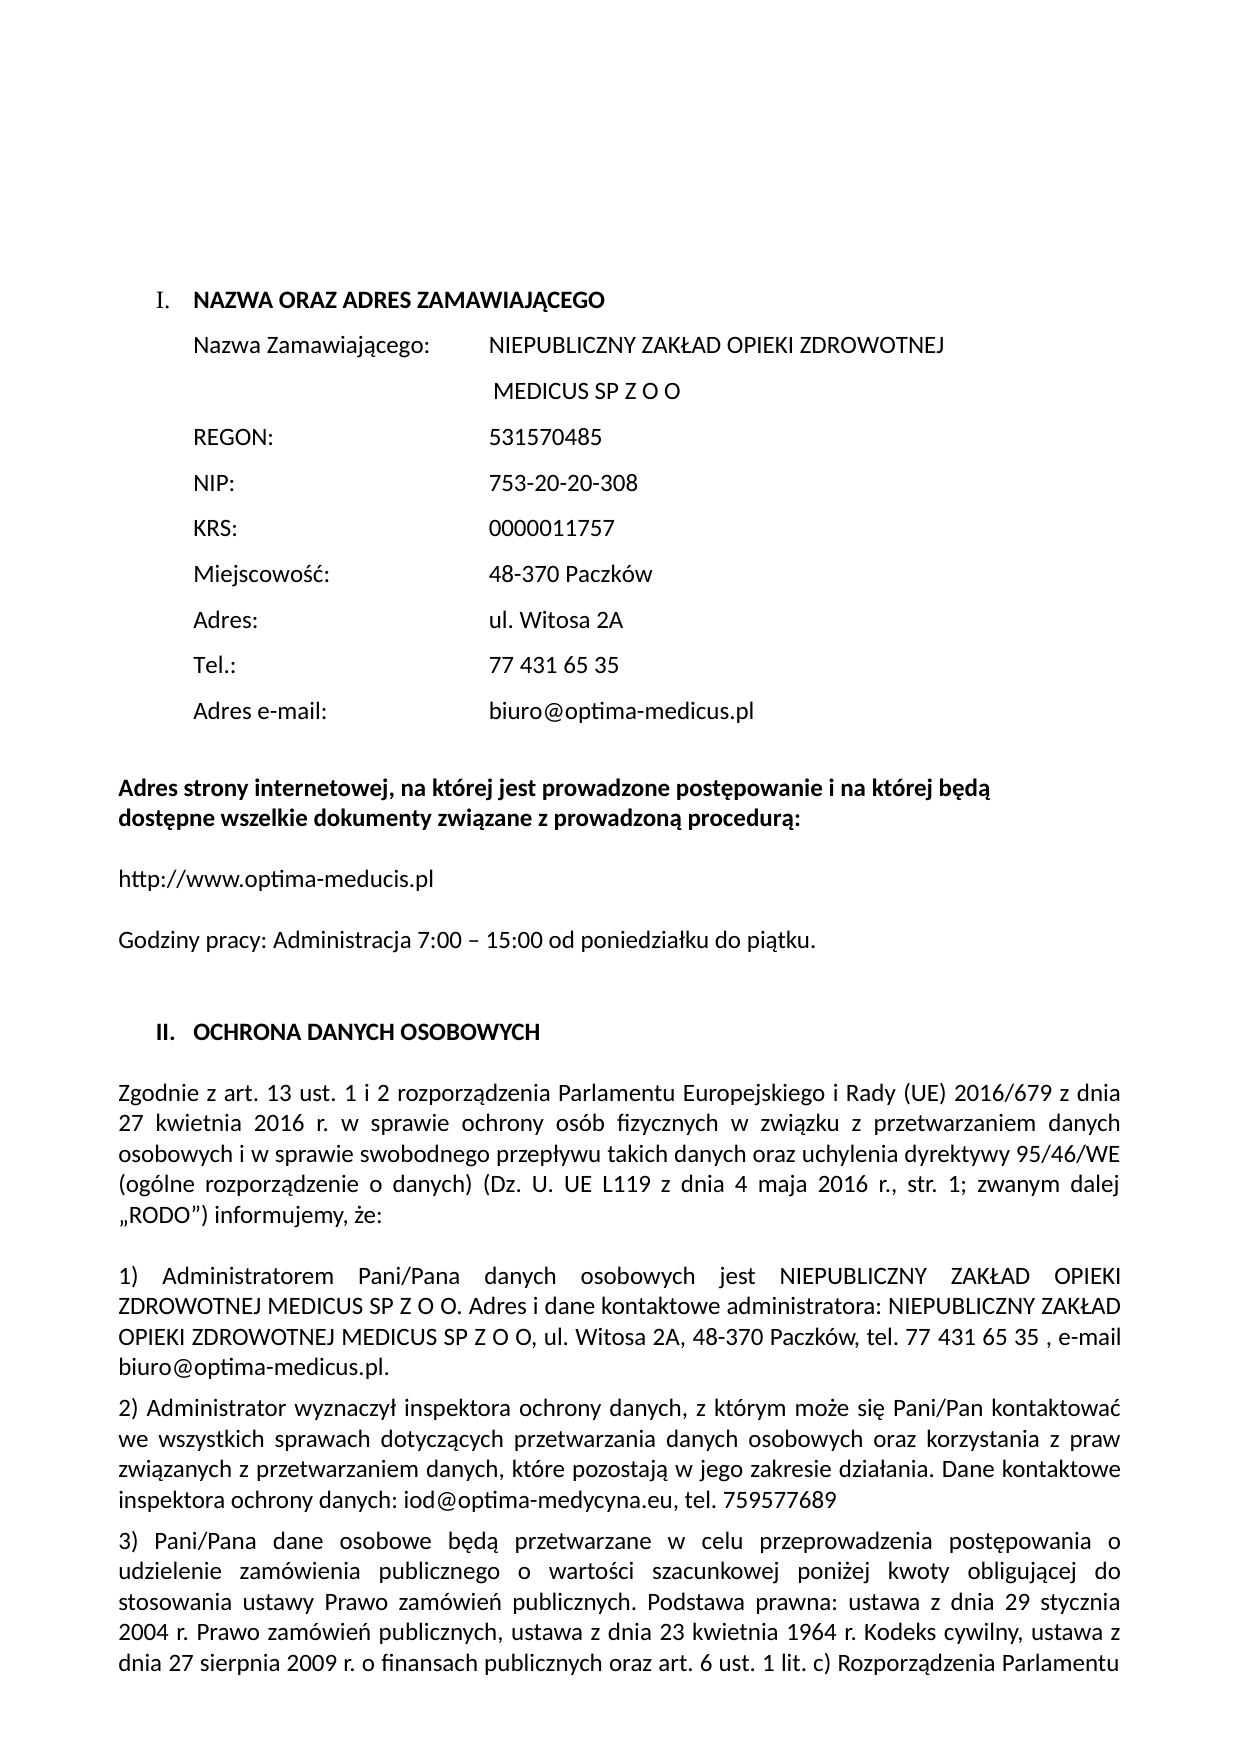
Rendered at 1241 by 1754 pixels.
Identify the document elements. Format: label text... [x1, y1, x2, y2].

text 1) Administratorem Pani/Pana danych osobowych jest NIEPUBLICZNY ZAKŁAD OPIEKI ZDROWOTNEJ MEDICUS SP Z O O. Adres i dane kontaktowe administratora: NIEPUBLICZNY ZAKŁAD OPIEKI ZDROWOTNEJ MEDICUS SP Z O O, ul. Witosa 2A, 48-370 Paczków, tel. 77 431 65 35 , e-mail biuro@optima-medicus.pl. [118, 1229, 1122, 1382]
text Adres strony internetowej, na której jest prowadzone postępowanie i na której będą dostępne wszelkie dokumenty związane z prowadzoną procedurą: [118, 741, 1122, 833]
text Zgodnie z art. 13 ust. 1 i 2 rozporządzenia Parlamentu Europejskiego i Rady (UE) 2016/679 z dnia 27 kwietnia 2016 r. w sprawie ochrony osób fizycznych w związku z przetwarzaniem danych osobowych i w sprawie swobodnego przepływu takich danych oraz uchylenia dyrektywy 95/46/WE (ogólne rozporządzenie o danych) (Dz. U. UE L119 z dnia 4 maja 2016 r., str. 1; zwanym dalej „RODO”) informujemy, że: [118, 1077, 1122, 1229]
list NAZWA ORAZ ADRES ZAMAWIAJĄCEGO Nazwa Zamawiającego: NIEPUBLICZNY ZAKŁAD OPIEKI ZDROWOTNEJ MEDICUS SP Z O O REGON: 531570485 NIP: 753-20-20-308 KRS: 0000011757 Miejscowość: 48-370 Paczków Adres: ul. Witosa 2A Tel.: 77 431 65 35 Adres e-mail: biuro@optima-medicus.pl [156, 284, 1122, 726]
text http://www.optima-meducis.pl [118, 833, 1122, 894]
text Godziny pracy: Administracja 7:00 – 15:00 od poniedziałku do piątku. [118, 894, 1122, 955]
text 3) Pani/Pana dane osobowe będą przetwarzane w celu przeprowadzenia postępowania o udzielenie zamówienia publicznego o wartości szacunkowej poniżej kwoty obligującej do stosowania ustawy Prawo zamówień publicznych. Podstawa prawna: ustawa z dnia 29 stycznia 2004 r. Prawo zamówień publicznych, ustawa z dnia 23 kwietnia 1964 r. Kodeks cywilny, ustawa z dnia 27 sierpnia 2009 r. o finansach publicznych oraz art. 6 ust. 1 lit. c) Rozporządzenia Parlamentu [118, 1525, 1122, 1678]
text 2) Administrator wyznaczył inspektora ochrony danych, z którym może się Pani/Pan kontaktować we wszystkich sprawach dotyczących przetwarzania danych osobowych oraz korzystania z praw związanych z przetwarzaniem danych, które pozostają w jego zakresie działania. Dane kontaktowe inspektora ochrony danych: iod@optima-medycyna.eu, tel. 759577689 [118, 1392, 1122, 1514]
list OCHRONA DANYCH OSOBOWYCH [156, 1016, 1122, 1077]
